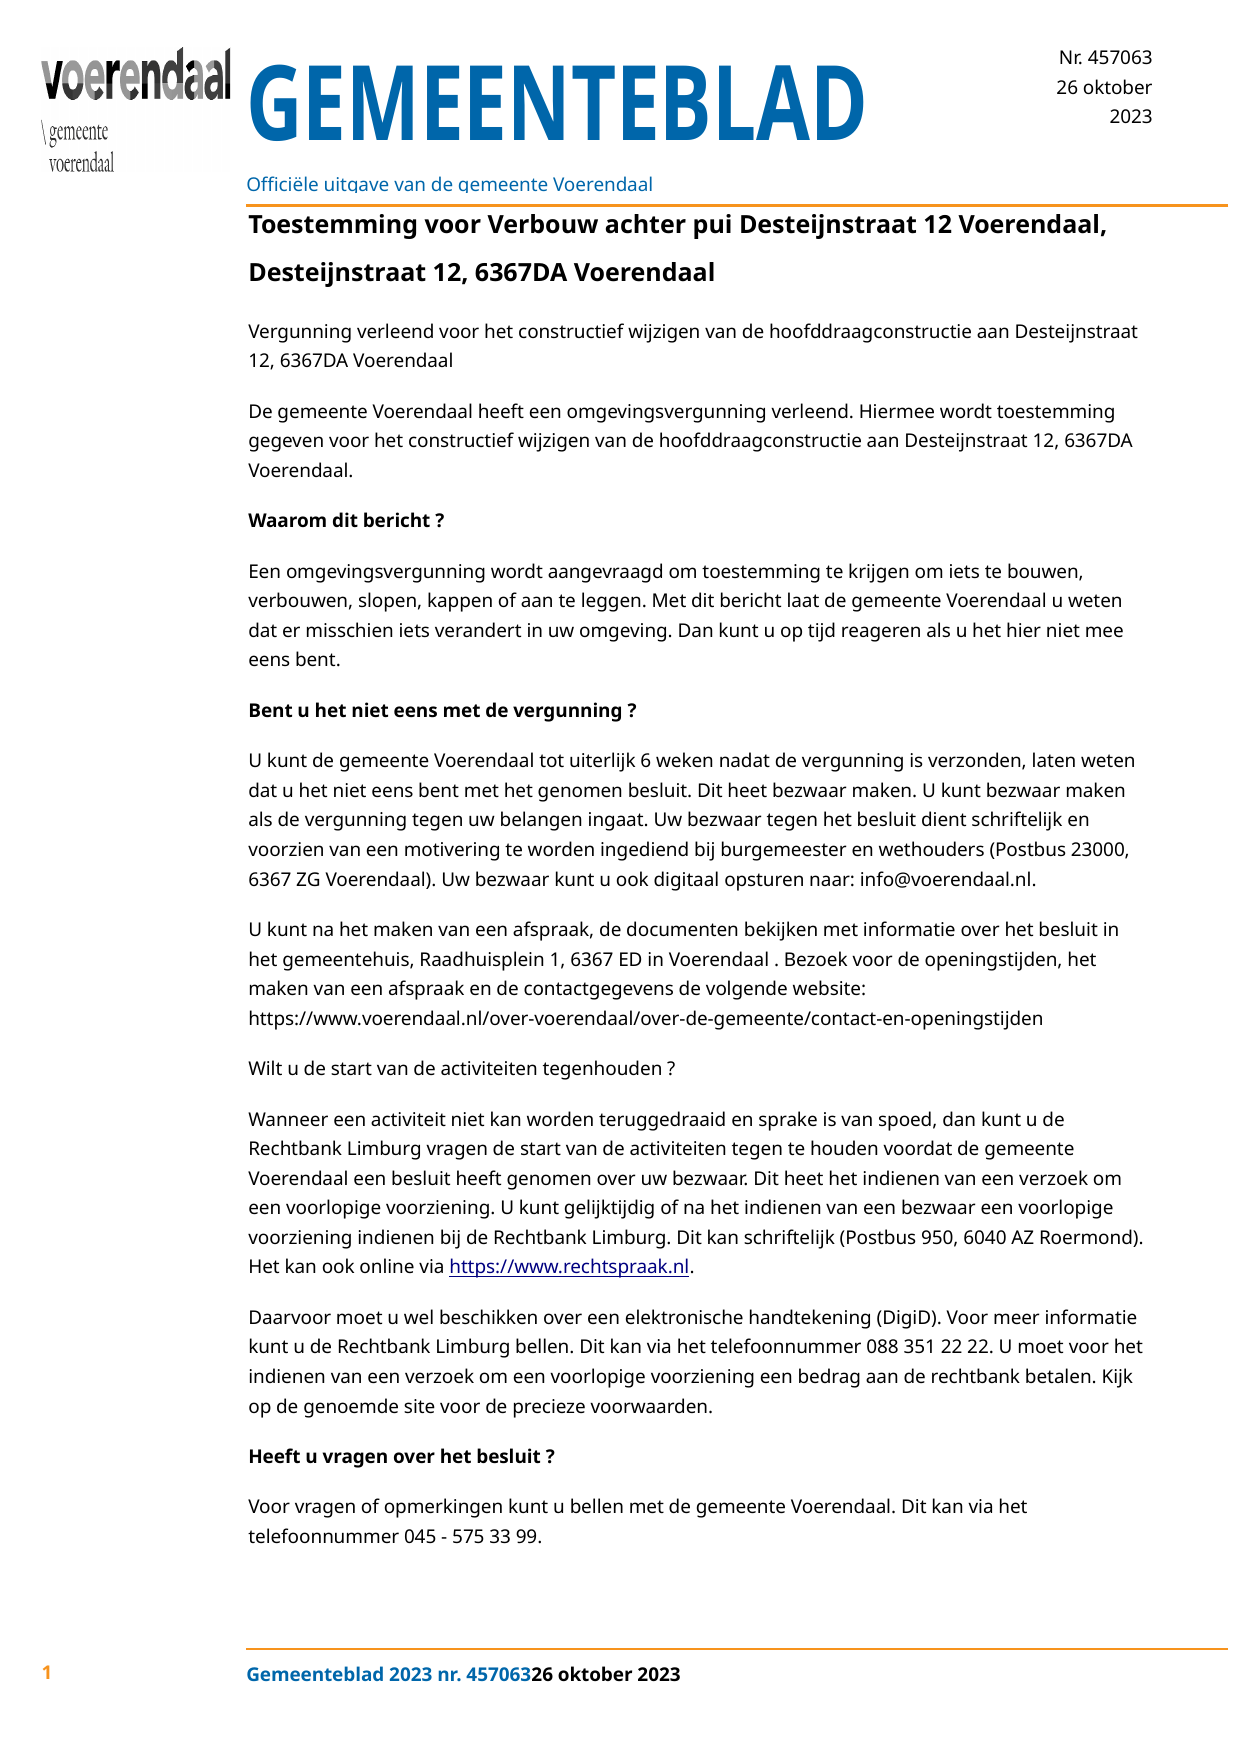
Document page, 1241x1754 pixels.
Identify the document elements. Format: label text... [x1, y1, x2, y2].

text U kunt na het maken van een afspraak, de documenten bekijken met informatie over het besluit in het gemeentehuis, Raadhuisplein 1, 6367 ED in Voerendaal . Bezoek voor de openingstijden, het maken van een afspraak en de contactgegevens de volgende website: https://www.voerendaal.nl/over-voerendaal/over-de-gemeente/contact-en-openingstijden [248, 916, 1152, 1031]
text Waarom dit bericht ? [248, 507, 1152, 533]
text De gemeente Voerendaal heeft een omgevingsvergunning verleend. Hiermee wordt toestemming gegeven voor het constructief wijzigen van de hoofddraagconstructie aan Desteijnstraat 12, 6367DA Voerendaal. [248, 398, 1152, 483]
text Bent u het niet eens met de vergunning ? [248, 697, 1152, 723]
text Vergunning verleend voor het constructief wijzigen van de hoofddraagconstructie aan Desteijnstraat 12, 6367DA Voerendaal [248, 318, 1152, 373]
picture [41, 47, 231, 172]
text Heeft u vragen over het besluit ? [248, 1443, 1152, 1469]
text Wilt u de start van de activiteiten tegenhouden ? [248, 1055, 1152, 1081]
text Toestemming voor Verbouw achter pui Desteijnstraat 12 Voerendaal, Desteijnstraat 12, 6367DA Voerendaal [248, 207, 1152, 288]
text Voor vragen of opmerkingen kunt u bellen met de gemeente Voerendaal. Dit kan via het telefoonnummer 045 - 575 33 99. [248, 1494, 1152, 1549]
text Een omgevingsvergunning wordt aangevraagd om toestemming te krijgen om iets te bouwen, verbouwen, slopen, kappen of aan te leggen. Met dit bericht laat de gemeente Voerendaal u weten dat er misschien iets verandert in uw omgeving. Dan kunt u op tijd reageren als u het hier niet mee eens bent. [248, 558, 1152, 672]
text U kunt de gemeente Voerendaal tot uiterlijk 6 weken nadat de vergunning is verzonden, laten weten dat u het niet eens bent met het genomen besluit. Dit heet bezwaar maken. U kunt bezwaar maken als de vergunning tegen uw belangen ingaat. Uw bezwaar tegen het besluit dient schriftelijk en voorzien van een motivering te worden ingediend bij burgemeester en wethouders (Postbus 23000, 6367 ZG Voerendaal). Uw bezwaar kunt u ook digitaal opsturen naar: info@voerendaal.nl. [248, 747, 1152, 892]
text Daarvoor moet u wel beschikken over een elektronische handtekening (DigiD). Voor meer informatie kunt u de Rechtbank Limburg bellen. Dit kan via het telefoonnummer 088 351 22 22. U moet voor het indienen van een verzoek om een voorlopige voorziening een bedrag aan de rechtbank betalen. Kijk op de genoemde site voor de precieze voorwaarden. [248, 1304, 1152, 1419]
text Wanneer een activiteit niet kan worden teruggedraaid en sprake is van spoed, dan kunt u de Rechtbank Limburg vragen de start van de activiteiten tegen te houden voordat de gemeente Voerendaal een besluit heeft genomen over uw bezwaar. Dit heet het indienen van een verzoek om een voorlopige voorziening. U kunt gelijktijdig of na het indienen van een bezwaar een voorlopige voorziening indienen bij de Rechtbank Limburg. Dit kan schriftelijk (Postbus 950, 6040 AZ Roermond). Het kan ook online via https://www.rechtspraak.nl. [248, 1106, 1152, 1279]
